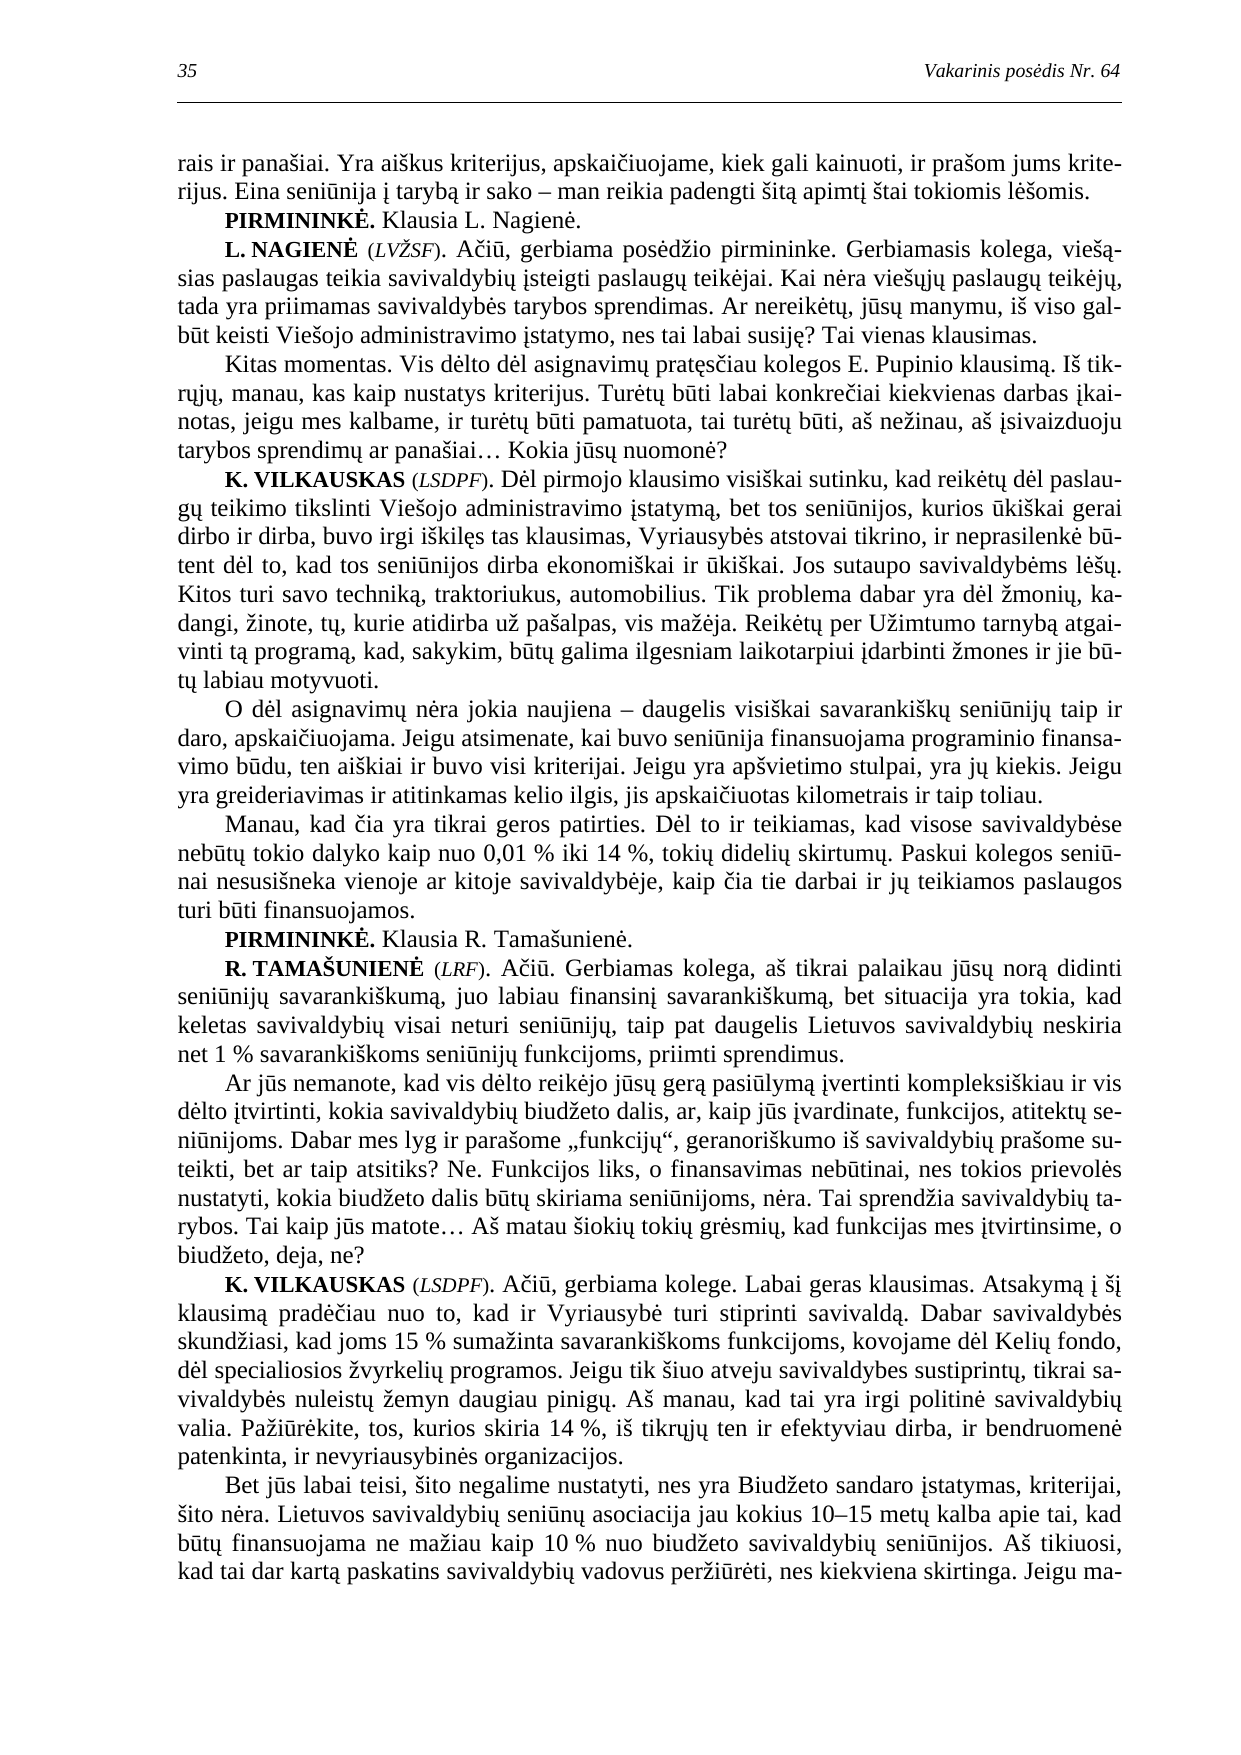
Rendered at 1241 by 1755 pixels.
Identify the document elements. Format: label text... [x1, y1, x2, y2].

text PIRMININKĖ. Klau­sia R. Ta­ma­šu­nie­nė. [177, 924, 1122, 953]
text Ki­tas mo­men­tas. Vis dėl­to dėl asig­na­vi­mų pra­tęs­čiau ko­le­gos E. Pu­pi­nio klau­si­mą. Iš tik­rų­jų, ma­nau, kas kaip nu­sta­tys kri­te­ri­jus. Tu­rė­tų bū­ti la­bai kon­kre­čiai kiek­vie­nas dar­bas įkai­no­tas, jei­gu mes kal­ba­me, ir tu­rė­tų bū­ti pa­ma­tuo­ta, tai tu­rė­tų bū­ti, aš ne­ži­nau, aš įsi­vaiz­duo­ju ta­ry­bos spren­di­mų ar pa­na­šiai… Ko­kia jū­sų nuo­mo­nė? [177, 349, 1122, 464]
text R. TAMAŠUNIENĖ (LRF). Ačiū. Ger­bia­mas ko­le­ga, aš tik­rai pa­lai­kau jū­sų no­rą di­din­ti se­niū­ni­jų sa­va­ran­kiš­ku­mą, juo la­biau fi­nan­si­nį sa­va­ran­kiš­ku­mą, bet si­tu­a­ci­ja yra to­kia, kad ke­le­tas sa­vi­val­dy­bių vi­sai ne­tu­ri se­niū­ni­jų, taip pat dau­ge­lis Lie­tu­vos sa­vi­val­dy­bių ne­ski­ria net 1 % sa­va­ran­kiš­koms se­niū­ni­jų funk­ci­joms, pri­im­ti spren­di­mus. [177, 953, 1122, 1068]
text O dėl asig­na­vi­mų nė­ra jo­kia nau­jie­na – dau­ge­lis vi­siš­kai sa­va­ran­kiš­kų se­niū­ni­jų taip ir da­ro, ap­skai­čiuo­ja­ma. Jei­gu at­si­me­na­te, kai bu­vo se­niū­ni­ja fi­nan­suo­ja­ma pro­gra­mi­nio fi­nan­sa­vi­mo bū­du, ten aiš­kiai ir bu­vo vi­si kri­te­ri­jai. Jei­gu yra ap­švie­ti­mo stul­pai, yra jų kie­kis. Jei­gu yra grei­de­ria­vi­mas ir ati­tin­ka­mas ke­lio il­gis, jis ap­skai­čiuo­tas ki­lo­met­rais ir taip to­liau. [177, 694, 1122, 809]
text rais ir pa­na­šiai. Yra aiš­kus kri­te­ri­jus, ap­skai­čiuo­ja­me, kiek ga­li kai­nuo­ti, ir pra­šom jums kri­te­ri­jus. Ei­na se­niū­ni­ja į ta­ry­bą ir sa­ko – man rei­kia pa­deng­ti ši­tą ap­im­tį štai to­kio­mis lė­šo­mis. [177, 148, 1122, 205]
text K. VILKAUSKAS (LSDPF). Ačiū, ger­bia­ma ko­le­ge. La­bai ge­ras klau­si­mas. At­sa­ky­mą į šį klau­si­mą pra­dė­čiau nuo to, kad ir Vy­riau­sy­bė tu­ri stip­rin­ti sa­vi­val­dą. Da­bar sa­vi­val­dy­bės skun­džia­si, kad joms 15 % su­ma­žin­ta sa­va­ran­kiš­koms funk­ci­joms, ko­vo­ja­me dėl Ke­lių fon­do, dėl spe­cia­lio­sios žvyr­ke­lių pro­gra­mos. Jei­gu tik šiuo at­ve­ju sa­vi­val­dy­bes su­stip­rin­tų, tik­rai sa­vi­val­dy­bės nu­leis­tų že­myn dau­giau pi­ni­gų. Aš ma­nau, kad tai yra ir­gi po­li­ti­nė sa­vi­val­dy­bių va­lia. Pa­žiū­rė­ki­te, tos, ku­rios ski­ria 14 %, iš tik­rų­jų ten ir efek­ty­viau dir­ba, ir ben­druo­me­nė pa­ten­kin­ta, ir ne­vy­riau­sy­bi­nės or­ga­ni­za­ci­jos. [177, 1269, 1122, 1470]
text Bet jūs la­bai tei­si, ši­to ne­ga­li­me nu­sta­ty­ti, nes yra Biu­dže­to san­da­ro įsta­ty­mas, kri­te­ri­jai, ši­to nė­ra. Lie­tu­vos sa­vi­val­dy­bių se­niū­nų aso­cia­ci­ja jau ko­kius 10–15 me­tų kal­ba apie tai, kad bū­tų fi­nan­suo­ja­ma ne ma­žiau kaip 10 % nuo biu­dže­to sa­vi­val­dy­bių se­niū­ni­jos. Aš ti­kiuo­si, kad tai dar kar­tą pa­ska­tins sa­vi­val­dy­bių va­do­vus per­žiū­rė­ti, nes kiek­vie­na skir­tin­ga. Jei­gu ma­ [177, 1470, 1122, 1585]
text Ma­nau, kad čia yra tik­rai ge­ros pa­tir­ties. Dėl to ir tei­kia­mas, kad vi­so­se sa­vi­val­dy­bė­se ne­bū­tų to­kio da­ly­ko kaip nuo 0,01 % iki 14 %, to­kių di­de­lių skir­tu­mų. Pas­kui ko­le­gos se­niū­nai nesu­si­šne­ka vie­no­je ar ki­to­je sa­vi­val­dy­bė­je, kaip čia tie dar­bai ir jų tei­kia­mos pa­slau­gos tu­ri bū­ti fi­nan­suo­ja­mos. [177, 809, 1122, 924]
text K. VILKAUSKAS (LSDPF). Dėl pir­mo­jo klau­si­mo vi­siš­kai su­tin­ku, kad rei­kė­tų dėl pa­slau­gų tei­ki­mo tiks­lin­ti Vie­šo­jo ad­mi­nist­ra­vi­mo įsta­ty­mą, bet tos se­niū­ni­jos, ku­rios ūkiš­kai ge­rai dir­bo ir dir­ba, bu­vo ir­gi iš­ki­lęs tas klau­si­mas, Vy­riau­sy­bės at­sto­vai tik­ri­no, ir ne­pra­si­len­kė bū­tent dėl to, kad tos se­niū­ni­jos dir­ba eko­no­miš­kai ir ūkiš­kai. Jos su­tau­po sa­vi­val­dy­bėms lė­šų. Ki­tos tu­ri sa­vo tech­ni­ką, trak­to­riu­kus, au­to­mo­bi­lius. Tik pro­ble­ma da­bar yra dėl žmo­nių, ka­dan­gi, ži­no­te, tų, ku­rie ati­dir­ba už pa­šal­pas, vis ma­žė­ja. Rei­kė­tų per Už­im­tu­mo tar­ny­bą at­gai­vin­ti tą pro­gra­mą, kad, sa­ky­kim, bū­tų ga­li­ma il­ges­niam lai­ko­tar­piui įdar­bin­ti žmo­nes ir jie bū­tų la­biau mo­ty­vuo­ti. [177, 464, 1122, 694]
text Ar jūs ne­ma­no­te, kad vis dėl­to rei­kė­jo jū­sų ge­rą pa­siū­ly­mą įvertinti kom­plek­siš­kiau ir vis dėl­to įtvir­tin­ti, ko­kia sa­vi­val­dy­bių biu­dže­to da­lis, ar, kaip jūs įvar­di­na­te, funk­ci­jos, ati­tek­tų se­niū­ni­joms. Da­bar mes lyg ir pa­ra­šo­me „funk­ci­jų“, ge­ra­no­riš­ku­mo iš sa­vi­val­dy­bių pra­šo­me su­teik­ti, bet ar taip at­si­tiks? Ne. Funk­ci­jos liks, o fi­nan­sa­vi­mas ne­bū­ti­nai, nes to­kios prie­vo­lės nu­sta­ty­ti, ko­kia biu­dže­to da­lis bū­tų ski­ria­ma se­niū­ni­joms, nė­ra. Tai spren­džia sa­vi­val­dy­bių ta­ry­bos. Tai kaip jūs ma­to­te… Aš ma­tau šio­kių to­kių grės­mių, kad funk­ci­jas mes įtvir­tin­si­me, o biu­dže­to, de­ja, ne? [177, 1068, 1122, 1269]
text L. NAGIENĖ (LVŽSF). Ačiū, ger­bia­ma po­sė­džio pir­mi­nin­ke. Ger­bia­ma­sis ko­le­ga, vie­šą­sias pa­slau­gas tei­kia sa­vi­val­dy­bių įsteig­ti pa­slau­gų tei­kė­jai. Kai nė­ra vie­šų­jų pa­slau­gų tei­kė­jų, ta­da yra pri­ima­mas sa­vi­val­dy­bės ta­ry­bos spren­di­mas. Ar ne­rei­kė­tų, jū­sų ma­ny­mu, iš vi­so gal­būt keis­ti Vie­šo­jo ad­mi­nist­ra­vi­mo įsta­ty­mo, nes tai la­bai su­si­ję? Tai vie­nas klau­si­mas. [177, 234, 1122, 349]
text PIRMININKĖ. Klau­sia L. Na­gie­nė. [177, 205, 1122, 234]
